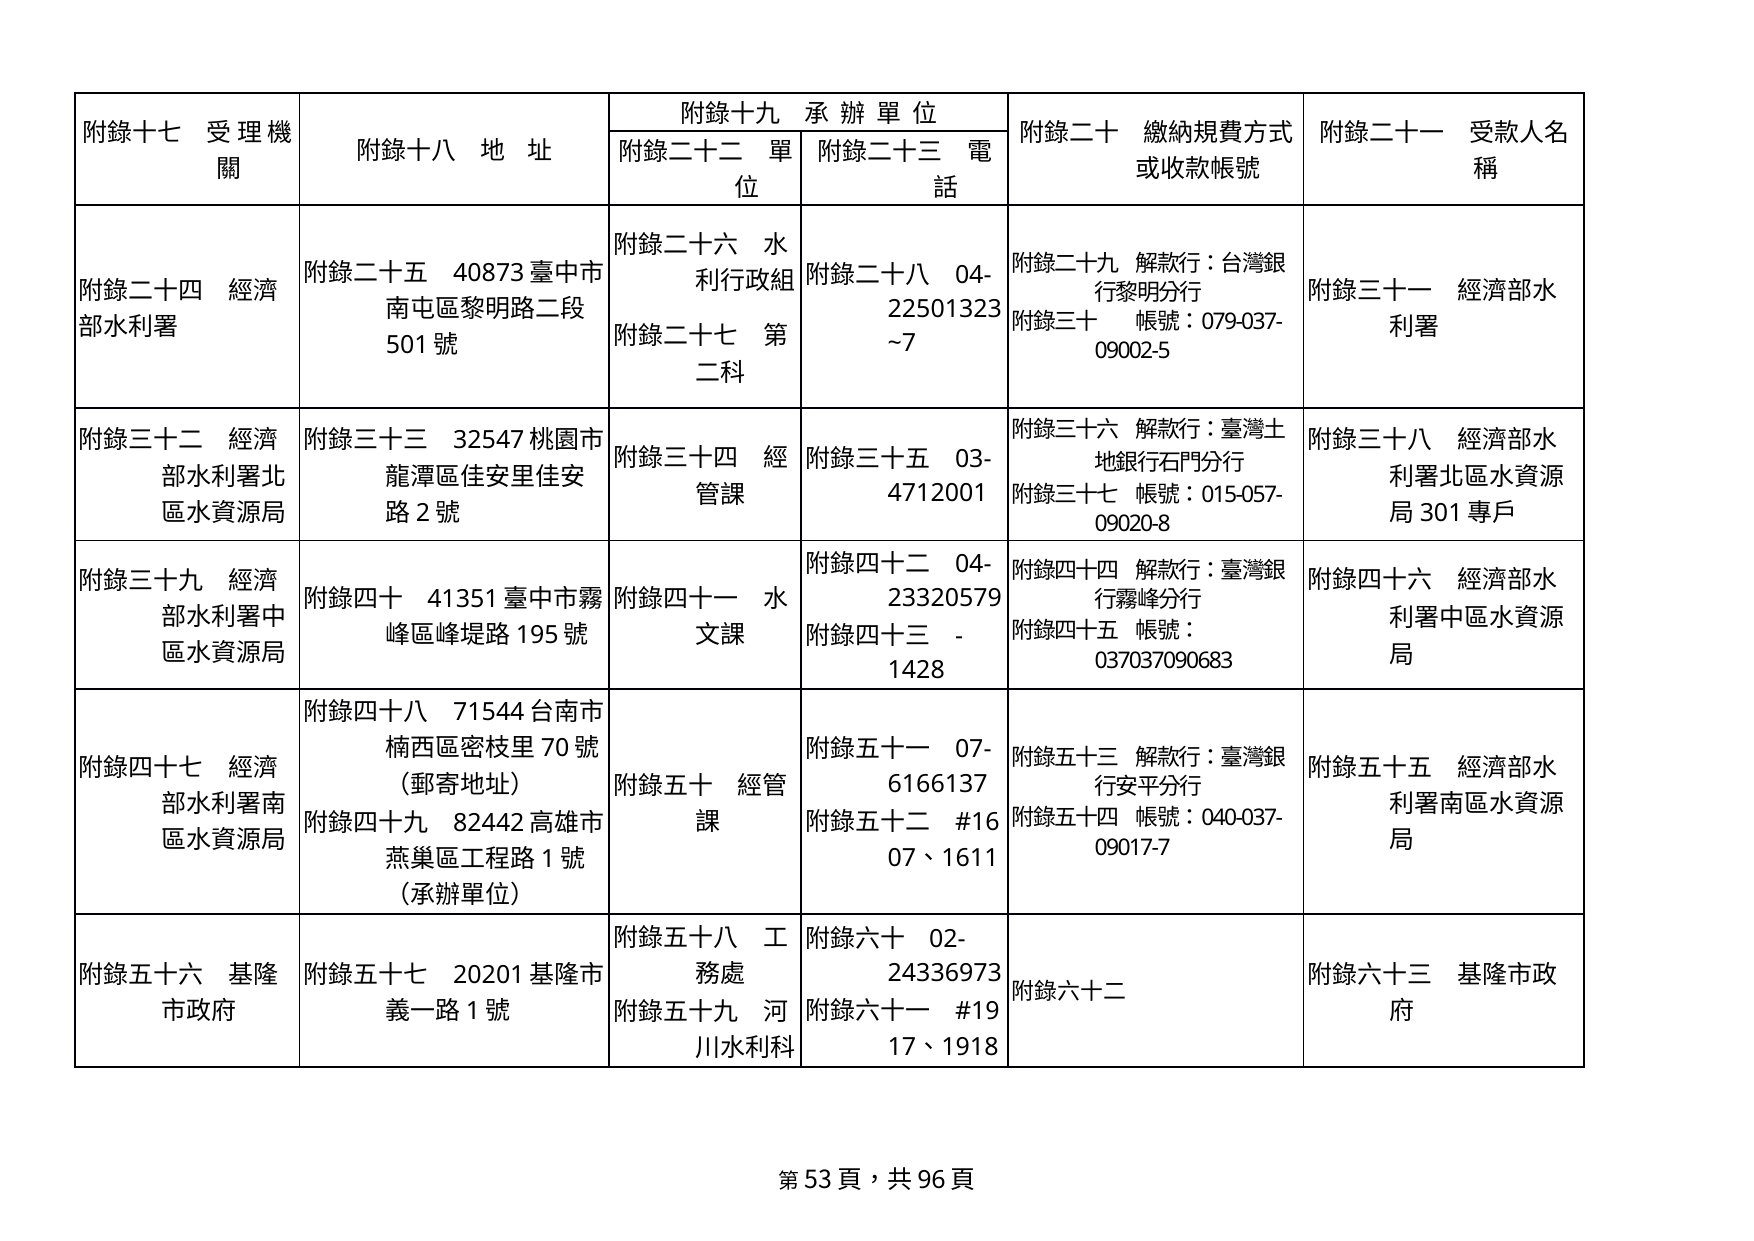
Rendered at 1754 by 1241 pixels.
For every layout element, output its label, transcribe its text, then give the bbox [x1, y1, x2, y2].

table_cell 32547桃園市龍潭區佳安里佳安路2號 [300, 409, 608, 539]
table_cell 20201基隆市義一路1號 [300, 915, 608, 1066]
table_header 受款人名稱 [1304, 94, 1583, 204]
table_header 承 辦 單 位 [610, 94, 1007, 130]
table_cell 單 位 [610, 132, 800, 204]
table_cell 解款行：臺灣銀行安平分行 帳號：040-037-09017-7 [1009, 690, 1303, 913]
table_cell 04-23320579 -1428 [802, 541, 1007, 688]
table_cell 基隆市政府 [76, 915, 299, 1066]
table_cell 41351臺中市霧峰區峰堤路195號 [300, 541, 608, 688]
table_cell 02-24336973 #1917、1918 [802, 915, 1007, 1066]
table_cell 解款行：台灣銀行黎明分行 帳號：079-037-09002-5 [1009, 206, 1303, 407]
table_cell 71544台南市楠西區密枝里70號（郵寄地址） 82442高雄市燕巢區工程路1號（承辦單位） [300, 690, 608, 913]
table_cell 解款行：臺灣銀行霧峰分行 帳號：037037090683 [1009, 541, 1303, 688]
table_cell 04-22501323~7 [802, 206, 1007, 407]
table_cell 經濟部水利署中區水資源局 [1304, 541, 1583, 688]
table_cell 經濟部水利署南區水資源局 [1304, 690, 1583, 913]
table_cell 基隆市政府 [1304, 915, 1583, 1066]
table_cell 經濟部水利署北區水資源局 [76, 409, 299, 539]
table_cell 工務處 河川水利科 [610, 915, 800, 1066]
table_cell 經濟部水利署 [1304, 206, 1583, 407]
table_cell 07-6166137 #1607、1611 [802, 690, 1007, 913]
table_cell 水文課 [610, 541, 800, 688]
table_cell 經管課 [610, 409, 800, 539]
table_cell 解款行：臺灣土地銀行石門分行 帳號：015-057-09020-8 [1009, 409, 1303, 539]
table_cell 經濟部水利署 [76, 206, 299, 407]
table_cell 經濟部水利署中區水資源局 [76, 541, 299, 688]
table_cell 經管課 [610, 690, 800, 913]
table_header 地 址 [300, 94, 608, 204]
table_cell 水利行政組 第二科 [610, 206, 800, 407]
table_header 繳納規費方式或收款帳號 [1009, 94, 1303, 204]
table_cell [1009, 915, 1303, 1066]
table_cell 經濟部水利署北區水資源局301專戶 [1304, 409, 1583, 539]
table_header 受 理 機 關 [76, 94, 299, 204]
table_cell 經濟部水利署南區水資源局 [76, 690, 299, 913]
table_cell 40873臺中市南屯區黎明路二段501號 [300, 206, 608, 407]
table_cell 03-4712001 [802, 409, 1007, 539]
table_cell 電 話 [802, 132, 1007, 204]
